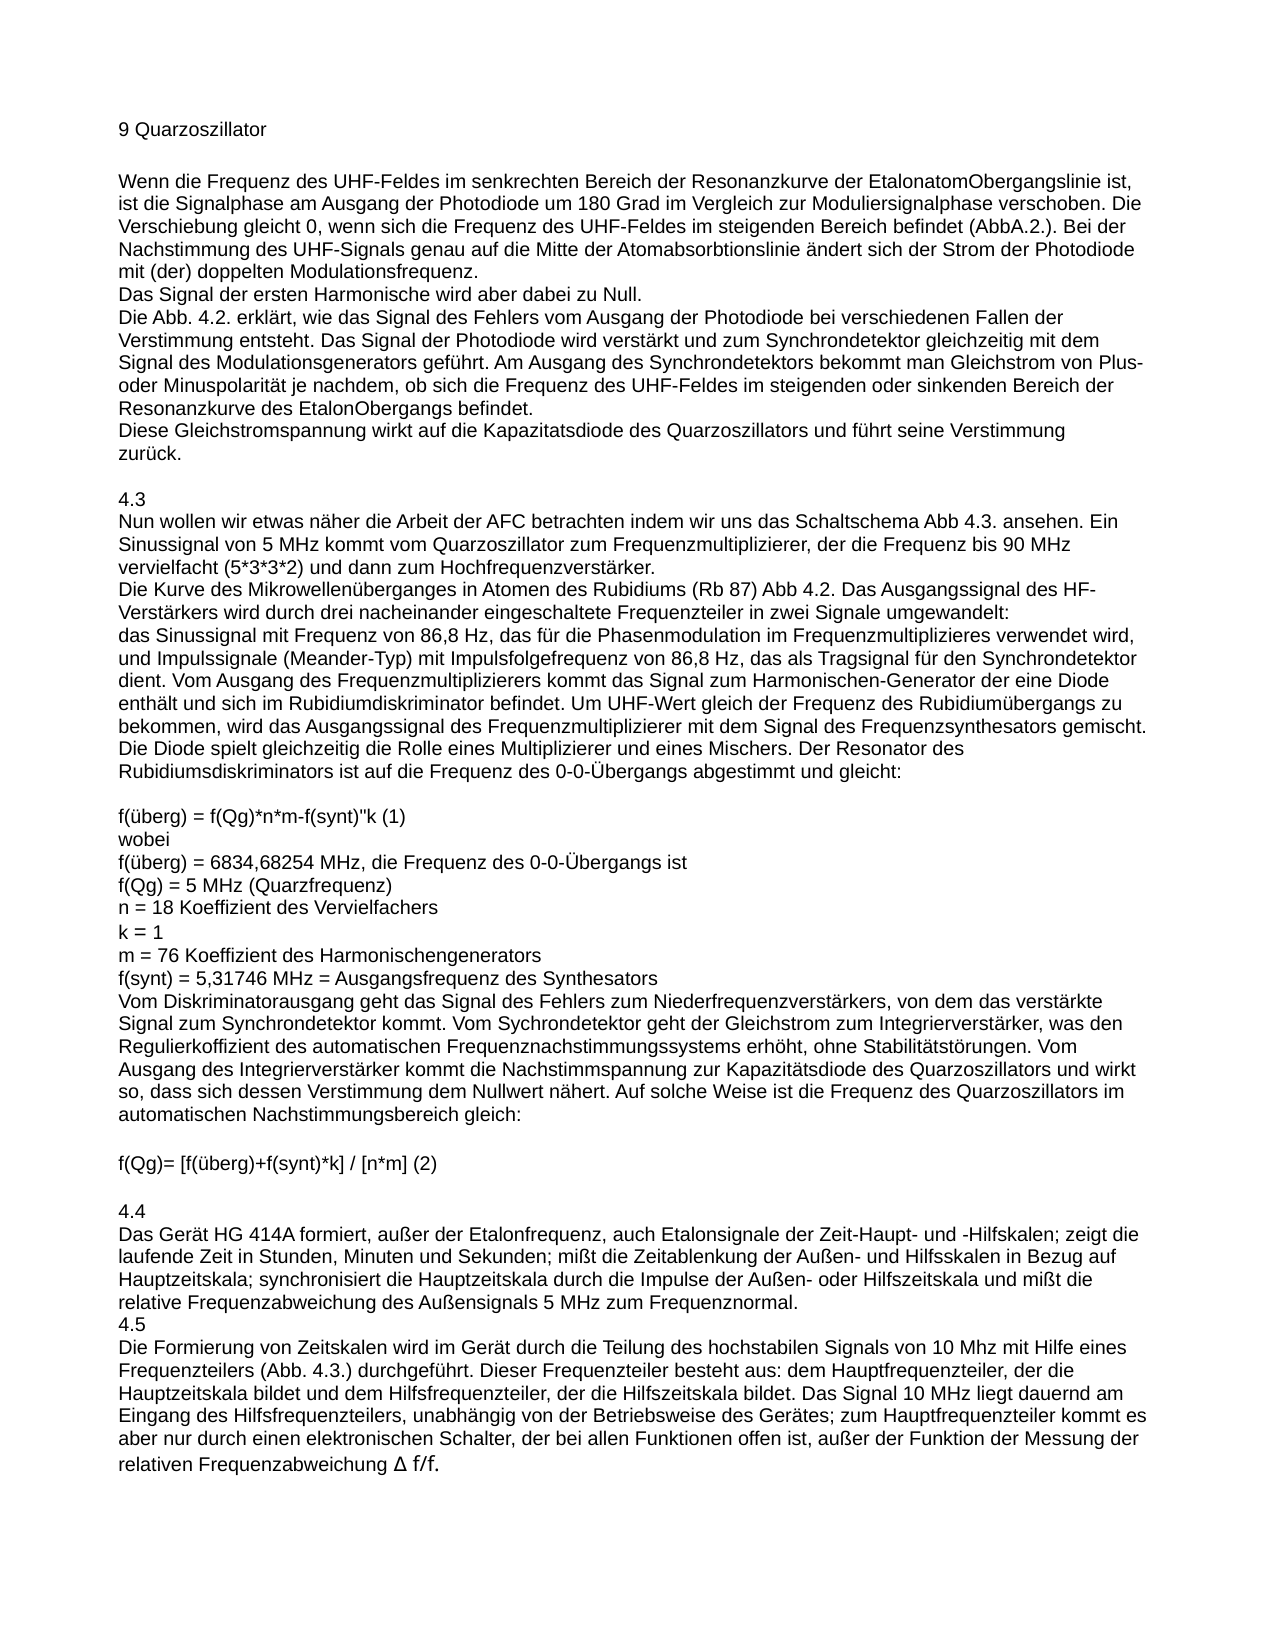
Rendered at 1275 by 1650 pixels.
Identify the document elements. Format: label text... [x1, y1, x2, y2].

text f(synt) = 5,31746 MHz = Ausgangsfrequenz des Synthesators [118, 967, 1157, 989]
text 4.5 [118, 1313, 1157, 1336]
text Diese Gleichstromspannung wirkt auf die Kapazitatsdiode des Quarzoszillators und führt seine Verstimmung [118, 419, 1157, 442]
text n = 18 Koeffizient des Vervielfachers [118, 896, 1157, 919]
text Nun wollen wir etwas näher die Arbeit der AFC betrachten indem wir uns das Schaltschema Abb 4.3. ansehen. Ein Sinussignal von 5 MHz kommt vom Quarzoszillator zum Frequenzmultiplizierer, der die Frequenz bis 90 MHz vervielfacht (5*3*3*2) und dann zum Hochfrequenzverstärker. [118, 510, 1157, 578]
text k = 1 [118, 919, 1157, 944]
text f(Qg) = 5 MHz (Quarzfrequenz) [118, 873, 1157, 896]
text Das Signal der ersten Harmonische wird aber dabei zu Null. [118, 283, 1157, 306]
text 4.3 [118, 487, 1157, 510]
text f(überg) = f(Qg)*n*m-f(synt)"k (1) [118, 805, 1157, 828]
text f(überg) = 6834,68254 MHz, die Frequenz des 0-0-Übergangs ist [118, 851, 1157, 873]
text Die Formierung von Zeitskalen wird im Gerät durch die Teilung des hochstabilen Signals von 10 Mhz mit Hilfe eines Frequenzteilers (Abb. 4.3.) durchgeführt. Dieser Frequenzteiler besteht aus: dem Hauptfrequenzteiler, der die Hauptzeitskala bildet und dem Hilfsfrequenzteiler, der die Hilfszeitskala bildet. Das Signal 10 MHz liegt dauernd am Eingang des Hilfsfrequenzteilers, unabhängig von der Betriebsweise des Gerätes; zum Hauptfrequenzteiler kommt es aber nur durch einen elektronischen Schalter, der bei allen Funktionen offen ist, außer der Funktion der Messung der relativen Frequenzabweichung Δ f/f. [118, 1336, 1157, 1478]
text Die Kurve des Mikrowellenüberganges in Atomen des Rubidiums (Rb 87) Abb 4.2. Das Ausgangssignal des HF-Verstärkers wird durch drei nacheinander eingeschaltete Frequenzteiler in zwei Signale umgewandelt: [118, 578, 1157, 624]
text m = 76 Koeffizient des Harmonischengenerators [118, 944, 1157, 967]
text 4.4 [118, 1200, 1157, 1222]
text das Sinussignal mit Frequenz von 86,8 Hz, das für die Phasenmodulation im Frequenzmultiplizieres verwendet wird, und Impulssignale (Meander-Typ) mit Impulsfolgefrequenz von 86,8 Hz, das als Tragsignal für den Synchrondetektor dient. Vom Ausgang des Frequenzmultiplizierers kommt das Signal zum Harmonischen-Generator der eine Diode enthält und sich im Rubidiumdiskriminator befindet. Um UHF-Wert gleich der Frequenz des Rubidiumübergangs zu bekommen, wird das Ausgangssignal des Frequenzmultiplizierer mit dem Signal des Frequenzsynthesators gemischt. Die Diode spielt gleichzeitig die Rolle eines Multiplizierer und eines Mischers. Der Resonator des Rubidiumsdiskriminators ist auf die Frequenz des 0-0-Übergangs abgestimmt und gleicht: [118, 624, 1157, 783]
text Vom Diskriminatorausgang geht das Signal des Fehlers zum Niederfrequenzverstärkers, von dem das verstärkte Signal zum Synchrondetektor kommt. Vom Sychrondetektor geht der Gleichstrom zum Integrierverstärker, was den Regulierkoffizient des automatischen Frequenznachstimmungssystems erhöht, ohne Stabilitätstörungen. Vom Ausgang des Integrierverstärker kommt die Nachstimmspannung zur Kapazitätsdiode des Quarzoszillators und wirkt so, dass sich dessen Verstimmung dem Nullwert nähert. Auf solche Weise ist die Frequenz des Quarzoszillators im automatischen Nachstimmungsbereich gleich: [118, 989, 1157, 1126]
text Die Abb. 4.2. erklärt, wie das Signal des Fehlers vom Ausgang der Photodiode bei verschiedenen Fallen der Verstimmung entsteht. Das Signal der Photodiode wird verstärkt und zum Synchrondetektor gleichzeitig mit dem Signal des Modulationsgenerators geführt. Am Ausgang des Synchrondetektors bekommt man Gleichstrom von Plus- oder Minuspolarität je nachdem, ob sich die Frequenz des UHF-Feldes im steigenden oder sinkenden Bereich der Resonanzkurve des EtalonObergangs befindet. [118, 306, 1157, 419]
text 9 Quarzoszillator [118, 118, 1157, 141]
text f(Qg)= [f(überg)+f(synt)*k] / [n*m] (2) [118, 1148, 1157, 1177]
text Wenn die Frequenz des UHF-Feldes im senkrechten Bereich der Resonanzkurve der EtalonatomObergangslinie ist, ist die Signalphase am Ausgang der Photodiode um 180 Grad im Vergleich zur Moduliersignalphase verschoben. Die Verschiebung gleicht 0, wenn sich die Frequenz des UHF-Feldes im steigenden Bereich befindet (AbbA.2.). Bei der Nachstimmung des UHF-Signals genau auf die Mitte der Atomabsorbtionslinie ändert sich der Strom der Photodiode mit (der) doppelten Modulationsfrequenz. [118, 169, 1157, 283]
text wobei [118, 828, 1157, 851]
text Das Gerät HG 414A formiert, außer der Etalonfrequenz, auch Etalonsignale der Zeit-Haupt- und -Hilfskalen; zeigt die laufende Zeit in Stunden, Minuten und Sekunden; mißt die Zeitablenkung der Außen- und Hilfsskalen in Bezug auf Hauptzeitskala; synchronisiert die Hauptzeitskala durch die Impulse der Außen- oder Hilfszeitskala und mißt die relative Frequenzabweichung des Außensignals 5 MHz zum Frequenznormal. [118, 1222, 1157, 1313]
text zurück. [118, 442, 1157, 465]
